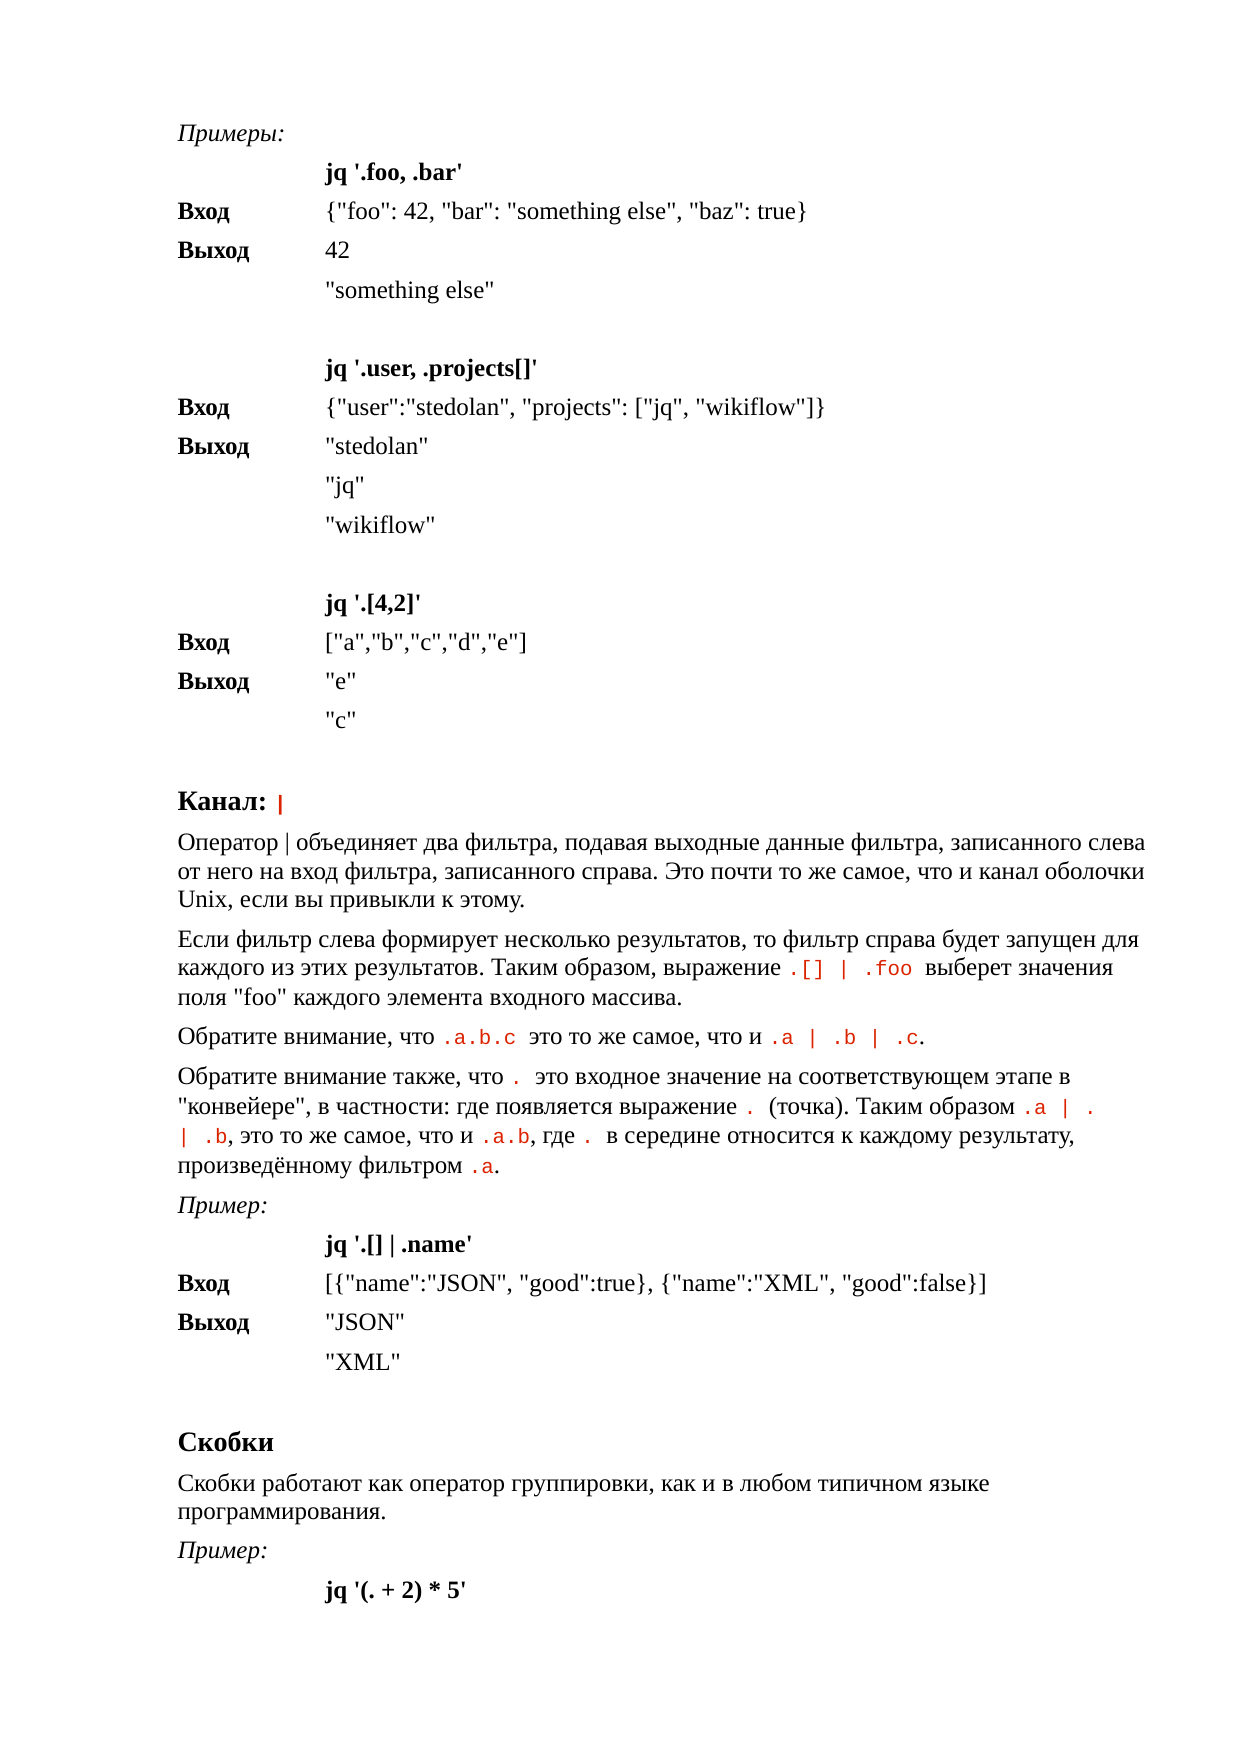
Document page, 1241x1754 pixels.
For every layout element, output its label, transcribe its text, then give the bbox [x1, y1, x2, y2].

text Вход ["a","b","c","d","e"] [177, 627, 1152, 656]
text jq '.foo, .bar' [177, 157, 1152, 186]
text Выход "e" [177, 666, 1152, 695]
text Канал: | [177, 784, 1152, 817]
text Скобки [177, 1425, 1152, 1457]
text "XML" [177, 1347, 1152, 1375]
text Вход {"foo": 42, "bar": "something else", "baz": true} [177, 196, 1152, 225]
text "something else" [177, 275, 1152, 303]
text Если фильтр слева формирует несколько результатов, то фильтр справа будет запущен для каждого из этих результатов. Таким образом, выражение .[] | .foo выберет значения поля "foo" каждого элемента входного массива. [177, 924, 1152, 1011]
text jq '(. + 2) * 5' [177, 1575, 1152, 1603]
text jq '.user, .projects[]' [177, 353, 1152, 382]
text "wikiflow" [177, 510, 1152, 538]
text Вход [{"name":"JSON", "good":true}, {"name":"XML", "good":false}] [177, 1268, 1152, 1297]
text Обратите внимание, что .a.b.c это то же самое, что и .a | .b | .c. [177, 1021, 1152, 1051]
text Скобки работают как оператор группировки, как и в любом типичном языке программирования. [177, 1468, 1152, 1525]
text Вход {"user":"stedolan", "projects": ["jq", "wikiflow"]} [177, 392, 1152, 421]
text Пример: [177, 1190, 1152, 1219]
text Пример: [177, 1536, 1152, 1564]
text Выход "JSON" [177, 1307, 1152, 1336]
text "jq" [177, 471, 1152, 499]
text Примеры: [177, 118, 1152, 147]
text jq '.[4,2]' [177, 588, 1152, 617]
text Выход 42 [177, 236, 1152, 264]
text jq '.[] | .name' [177, 1229, 1152, 1258]
text Обратите внимание также, что . это входное значение на соответствующем этапе в "конвейере", в частности: где появляется выражение . (точка). Таким образом .a | . | .b, это то же самое, что и .a.b, где . в середине относится к каждому результату, произведённому фильтром .a. [177, 1061, 1152, 1179]
text "c" [177, 706, 1152, 734]
text Оператор | объединяет два фильтра, подавая выходные данные фильтра, записанного слева от него на вход фильтра, записанного справа. Это почти то же самое, что и канал оболочки Unix, если вы привыкли к этому. [177, 827, 1152, 913]
text Выход "stedolan" [177, 431, 1152, 460]
